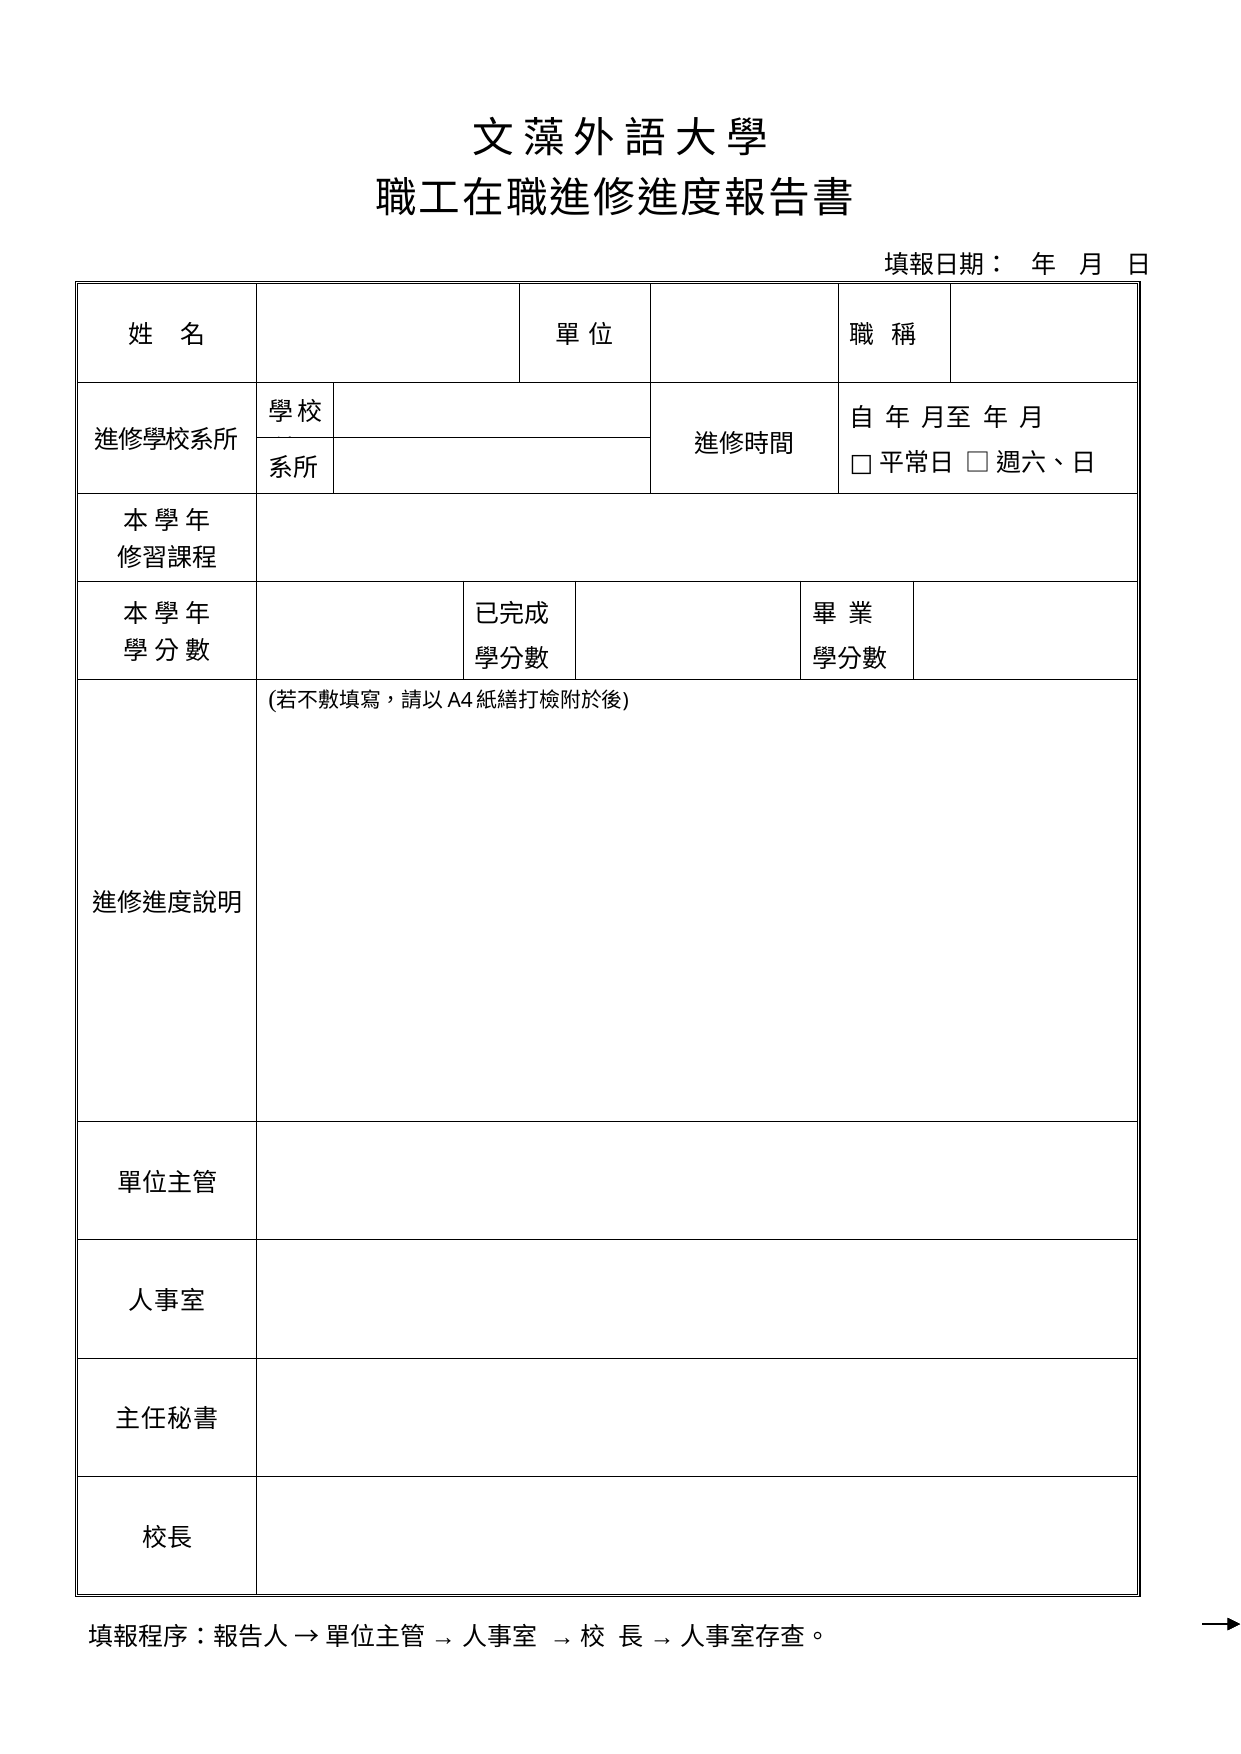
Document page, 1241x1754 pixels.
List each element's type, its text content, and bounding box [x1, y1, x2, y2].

table_header [951, 284, 1137, 382]
table_cell 已完成 學分數 [464, 582, 575, 679]
table_cell 主任秘書 [78, 1359, 256, 1476]
table_cell [257, 1359, 1137, 1476]
table_header 職 稱 [839, 284, 950, 382]
table_cell 學校所 [257, 383, 333, 437]
table_cell 校長 [78, 1477, 256, 1594]
text 職工在職進修進度報告書 [89, 164, 1152, 225]
table_cell 人事室 [78, 1240, 256, 1357]
table_header 姓 名 [78, 284, 256, 382]
table_cell [257, 494, 1137, 581]
table_header 單 位 [520, 284, 650, 382]
table_cell 畢 業 學分數 [801, 582, 913, 679]
table_cell [576, 582, 800, 679]
table_cell [257, 1122, 1137, 1239]
table_cell [914, 582, 1137, 679]
table_cell [257, 1240, 1137, 1357]
table_cell [257, 582, 463, 679]
table_cell 本 學 年 學 分 數 [78, 582, 256, 679]
text 填報程序：報告人 → 單位主管 → 人事室 → 校 長 → 人事室存查。 [89, 1616, 1152, 1653]
table_cell 單位主管 [78, 1122, 256, 1239]
table_cell 進修學校系所 [78, 383, 256, 493]
table_cell (若不敷填寫，請以A4紙繕打檢附於後) [257, 680, 1137, 1121]
table_cell 自 年 月至 年 月 □ 平常日 □ 週六、日 [839, 383, 1137, 493]
text 文 藻 外 語 大 學 [89, 104, 1152, 164]
text 填報日期： 年 月 日 [89, 244, 1152, 281]
table_header [651, 284, 838, 382]
table_header [257, 284, 519, 382]
table_cell [257, 1477, 1137, 1594]
table_cell 本 學 年 修習課程 [78, 494, 256, 581]
table_cell [334, 383, 650, 437]
table_cell 進修進度說明 [78, 680, 256, 1121]
table_cell 系所 [257, 438, 333, 493]
table_cell [334, 438, 650, 493]
table_cell 進修時間 [651, 383, 838, 493]
